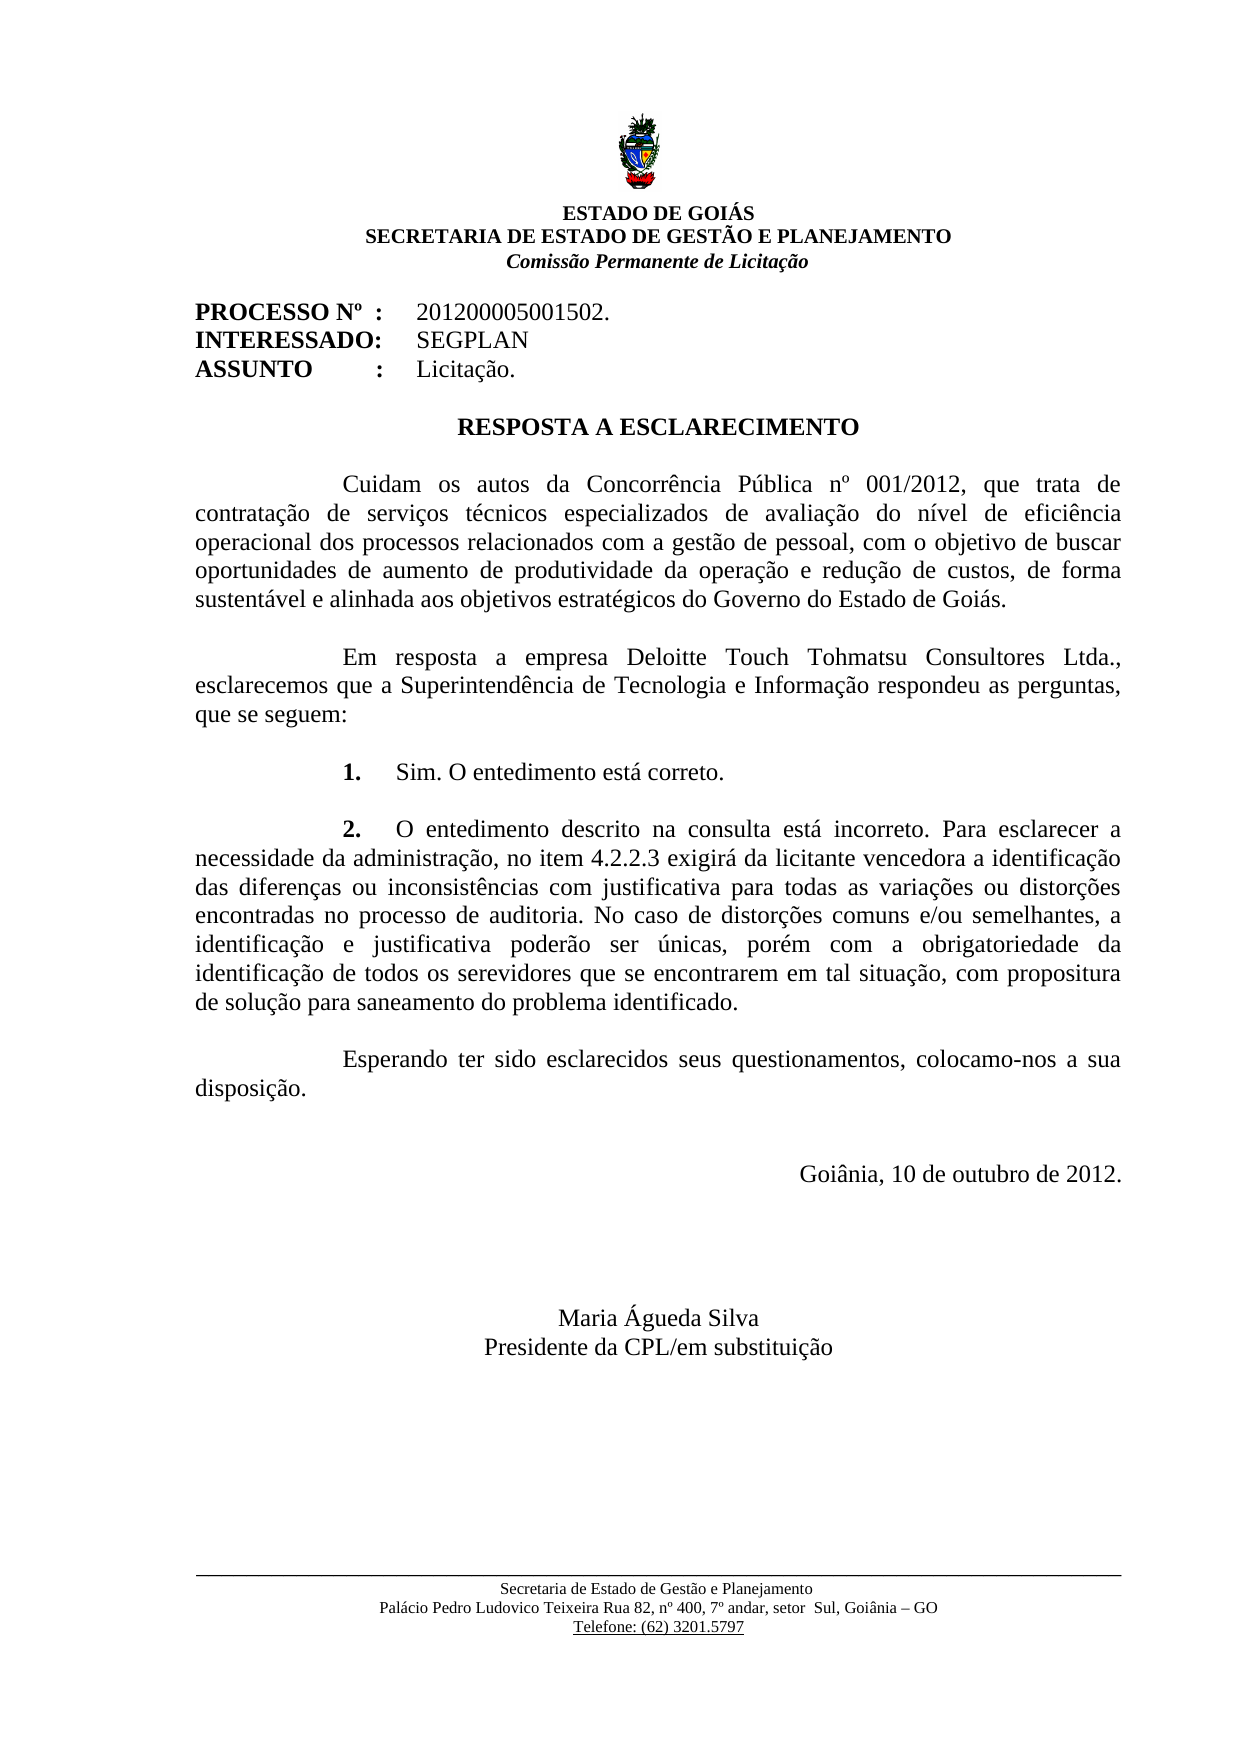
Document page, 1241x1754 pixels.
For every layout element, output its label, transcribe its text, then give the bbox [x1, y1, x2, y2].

subtitle ASSUNTO : Licitação. [195, 354, 1122, 383]
text Maria Águeda Silva [195, 1303, 1122, 1332]
text Goiânia, 10 de outubro de 2012. [195, 1159, 1122, 1188]
list Sim. O entedimento está correto. [195, 757, 1122, 785]
text INTERESSADO: SEGPLAN [195, 325, 1122, 354]
picture [618, 111, 662, 192]
text Presidente da CPL/em substituição [195, 1332, 1122, 1360]
text Em resposta a empresa Deloitte Touch Tohmatsu Consultores Ltda., esclarecemos que a Superintendência de Tecnologia e Informação respondeu as perguntas, que se seguem: [195, 642, 1122, 728]
text Esperando ter sido esclarecidos seus questionamentos, colocamo-nos a sua disposição. [195, 1044, 1122, 1102]
text Cuidam os autos da Concorrência Pública nº 001/2012, que trata de contratação de serviços técnicos especializados de avaliação do nível de eficiência operacional dos processos relacionados com a gestão de pessoal, com o objetivo de buscar oportunidades de aumento de produtividade da operação e redução de custos, de forma sustentável e alinhada aos objetivos estratégicos do Governo do Estado de Goiás. [195, 469, 1122, 613]
subtitle PROCESSO Nº : 201200005001502. [195, 297, 1122, 325]
text RESPOSTA A ESCLARECIMENTO [195, 412, 1122, 440]
list O entedimento descrito na consulta está incorreto. Para esclarecer a necessidade da administração, no item 4.2.2.3 exigirá da licitante vencedora a identificação das diferenças ou inconsistências com justificativa para todas as variações ou distorções encontradas no processo de auditoria. No caso de distorções comuns e/ou semelhantes, a identificação e justificativa poderão ser únicas, porém com a obrigatoriedade da identificação de todos os serevidores que se encontrarem em tal situação, com propositura de solução para saneamento do problema identificado. [195, 814, 1122, 1015]
